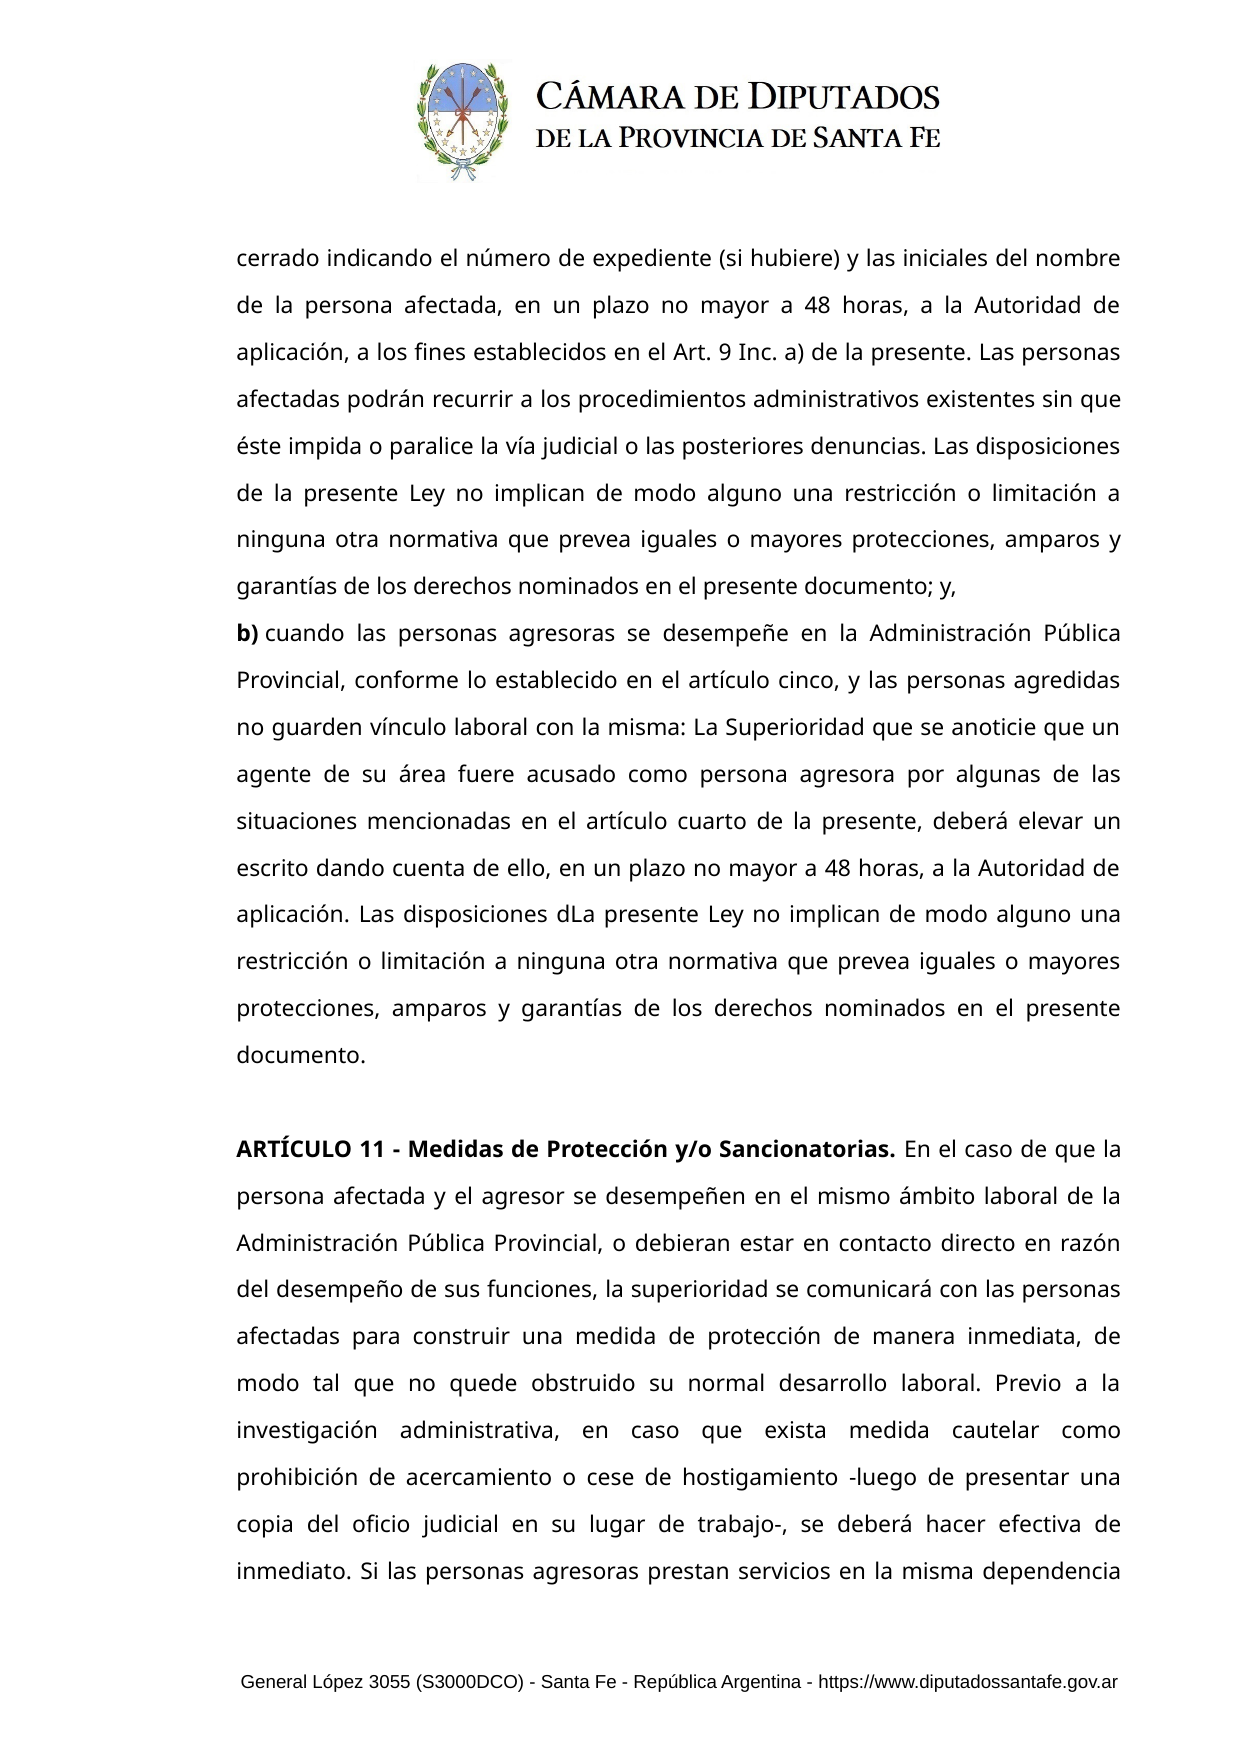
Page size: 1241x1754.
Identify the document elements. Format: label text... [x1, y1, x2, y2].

list cerrado indicando el número de expediente (si hubiere) y las iniciales del nombre de la persona afectada, en un plazo no mayor a 48 horas, a la Autoridad de aplicación, a los fines establecidos en el Art. 9 Inc. a) de la presente. Las personas afectadas podrán recurrir a los procedimientos administrativos existentes sin que éste impida o paralice la vía judicial o las posteriores denuncias. Las disposiciones de la presente Ley no implican de modo alguno una restricción o limitación a ninguna otra normativa que prevea iguales o mayores protecciones, amparos y garantías de los derechos nominados en el presente documento; y, [236, 242, 1122, 602]
list cuando las personas agresoras se desempeñe en la Administración Pública Provincial, conforme lo establecido en el artículo cinco, y las personas agredidas no guarden vínculo laboral con la misma: La Superioridad que se anoticie que un agente de su área fuere acusado como persona agresora por algunas de las situaciones mencionadas en el artículo cuarto de la presente, deberá elevar un escrito dando cuenta de ello, en un plazo no mayor a 48 horas, a la Autoridad de aplicación. Las disposiciones dLa presente Ley no implican de modo alguno una restricción o limitación a ninguna otra normativa que prevea iguales o mayores protecciones, amparos y garantías de los derechos nominados en el presente documento. [236, 617, 1122, 1070]
picture [413, 59, 945, 183]
text ARTÍCULO 11 - Medidas de Protección y/o Sancionatorias. En el caso de que la persona afectada y el agresor se desempeñen en el mismo ámbito laboral de la Administración Pública Provincial, o debieran estar en contacto directo en razón del desempeño de sus funciones, la superioridad se comunicará con las personas afectadas para construir una medida de protección de manera inmediata, de modo tal que no quede obstruido su normal desarrollo laboral. Previo a la investigación administrativa, en caso que exista medida cautelar como prohibición de acercamiento o cese de hostigamiento -luego de presentar una copia del oficio judicial en su lugar de trabajo-, se deberá hacer efectiva de inmediato. Si las personas agresoras prestan servicios en la misma dependencia [236, 1133, 1122, 1586]
